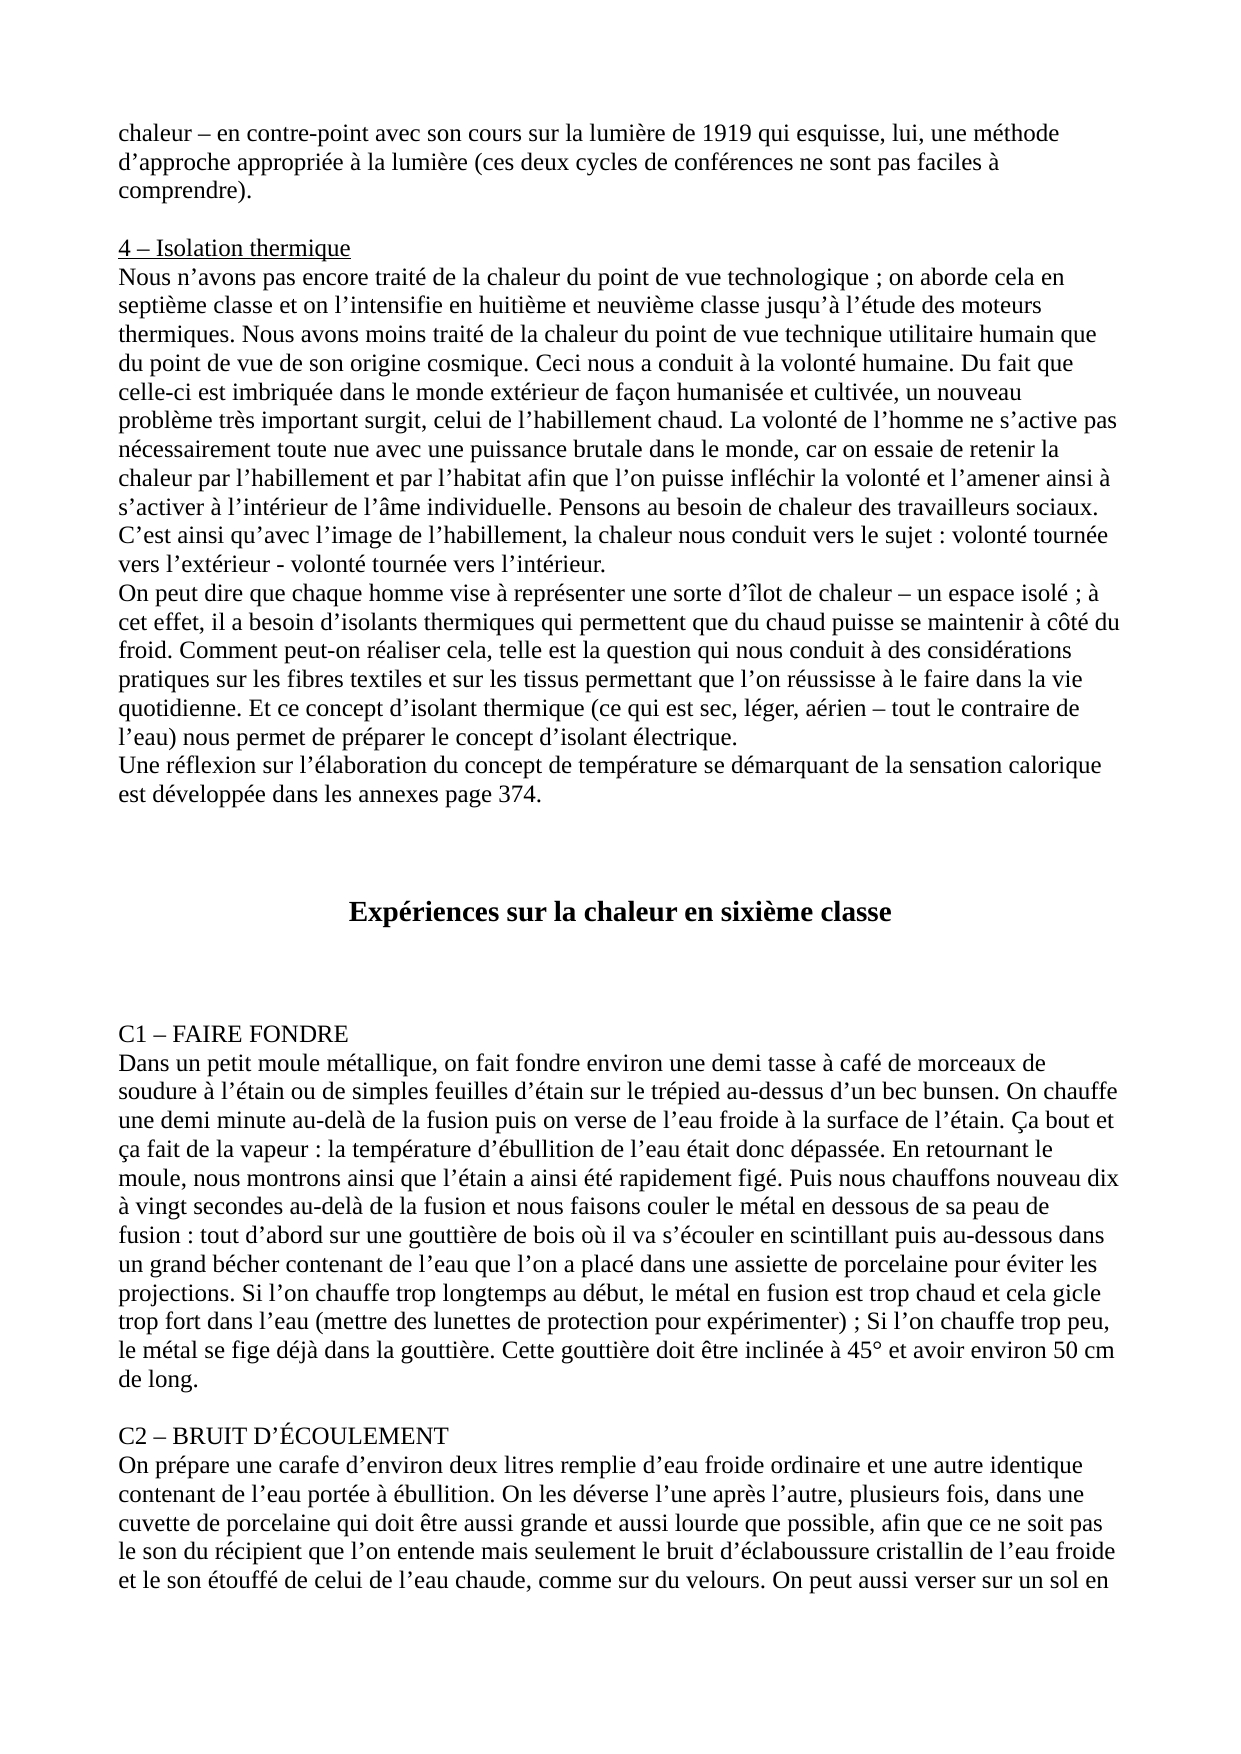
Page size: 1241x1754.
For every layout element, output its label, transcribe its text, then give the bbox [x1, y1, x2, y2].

text Expériences sur la chaleur en sixième classe [118, 894, 1122, 928]
text Nous n’avons pas encore traité de la chaleur du point de vue technologique ; on aborde cela en septième classe et on l’intensifie en huitième et neuvième classe jusqu’à l’étude des moteurs thermiques. Nous avons moins traité de la chaleur du point de vue technique utilitaire humain que du point de vue de son origine cosmique. Ceci nous a conduit à la volonté humaine. Du fait que celle-ci est imbriquée dans le monde extérieur de façon humanisée et cultivée, un nouveau problème très important surgit, celui de l’habillement chaud. La volonté de l’homme ne s’active pas nécessairement toute nue avec une puissance brutale dans le monde, car on essaie de retenir la chaleur par l’habillement et par l’habitat afin que l’on puisse infléchir la volonté et l’amener ainsi à s’activer à l’intérieur de l’âme individuelle. Pensons au besoin de chaleur des travailleurs sociaux. C’est ainsi qu’avec l’image de l’habillement, la chaleur nous conduit vers le sujet : volonté tournée vers l’extérieur - volonté tournée vers l’intérieur. [118, 262, 1122, 578]
text Dans un petit moule métallique, on fait fondre environ une demi tasse à café de morceaux de soudure à l’étain ou de simples feuilles d’étain sur le trépied au-dessus d’un bec bunsen. On chauffe une demi minute au-delà de la fusion puis on verse de l’eau froide à la surface de l’étain. Ça bout et ça fait de la vapeur : la température d’ébullition de l’eau était donc dépassée. En retournant le moule, nous montrons ainsi que l’étain a ainsi été rapidement figé. Puis nous chauffons nouveau dix à vingt secondes au-delà de la fusion et nous faisons couler le métal en dessous de sa peau de fusion : tout d’abord sur une gouttière de bois où il va s’écouler en scintillant puis au-dessous dans un grand bécher contenant de l’eau que l’on a placé dans une assiette de porcelaine pour éviter les projections. Si l’on chauffe trop longtemps au début, le métal en fusion est trop chaud et cela gicle trop fort dans l’eau (mettre des lunettes de protection pour expérimenter) ; Si l’on chauffe trop peu, le métal se fige déjà dans la gouttière. Cette gouttière doit être inclinée à 45° et avoir environ 50 cm de long. [118, 1048, 1122, 1393]
text On peut dire que chaque homme vise à représenter une sorte d’îlot de chaleur – un espace isolé ; à cet effet, il a besoin d’isolants thermiques qui permettent que du chaud puisse se maintenir à côté du froid. Comment peut-on réaliser cela, telle est la question qui nous conduit à des considérations pratiques sur les fibres textiles et sur les tissus permettant que l’on réussisse à le faire dans la vie quotidienne. Et ce concept d’isolant thermique (ce qui est sec, léger, aérien – tout le contraire de l’eau) nous permet de préparer le concept d’isolant électrique. [118, 578, 1122, 751]
text On prépare une carafe d’environ deux litres remplie d’eau froide ordinaire et une autre identique contenant de l’eau portée à ébullition. On les déverse l’une après l’autre, plusieurs fois, dans une cuvette de porcelaine qui doit être aussi grande et aussi lourde que possible, afin que ce ne soit pas le son du récipient que l’on entende mais seulement le bruit d’éclaboussure cristallin de l’eau froide et le son étouffé de celui de l’eau chaude, comme sur du velours. On peut aussi verser sur un sol en [118, 1450, 1122, 1594]
text Une réflexion sur l’élaboration du concept de température se démarquant de la sensation calorique est développée dans les annexes page 374. [118, 751, 1122, 808]
text chaleur – en contre-point avec son cours sur la lumière de 1919 qui esquisse, lui, une méthode d’approche appropriée à la lumière (ces deux cycles de conférences ne sont pas faciles à comprendre). [118, 118, 1122, 204]
text C1 – FAIRE FONDRE [118, 1019, 1122, 1048]
text C2 – BRUIT D’ÉCOULEMENT [118, 1421, 1122, 1450]
text 4 – Isolation thermique [118, 233, 1122, 262]
